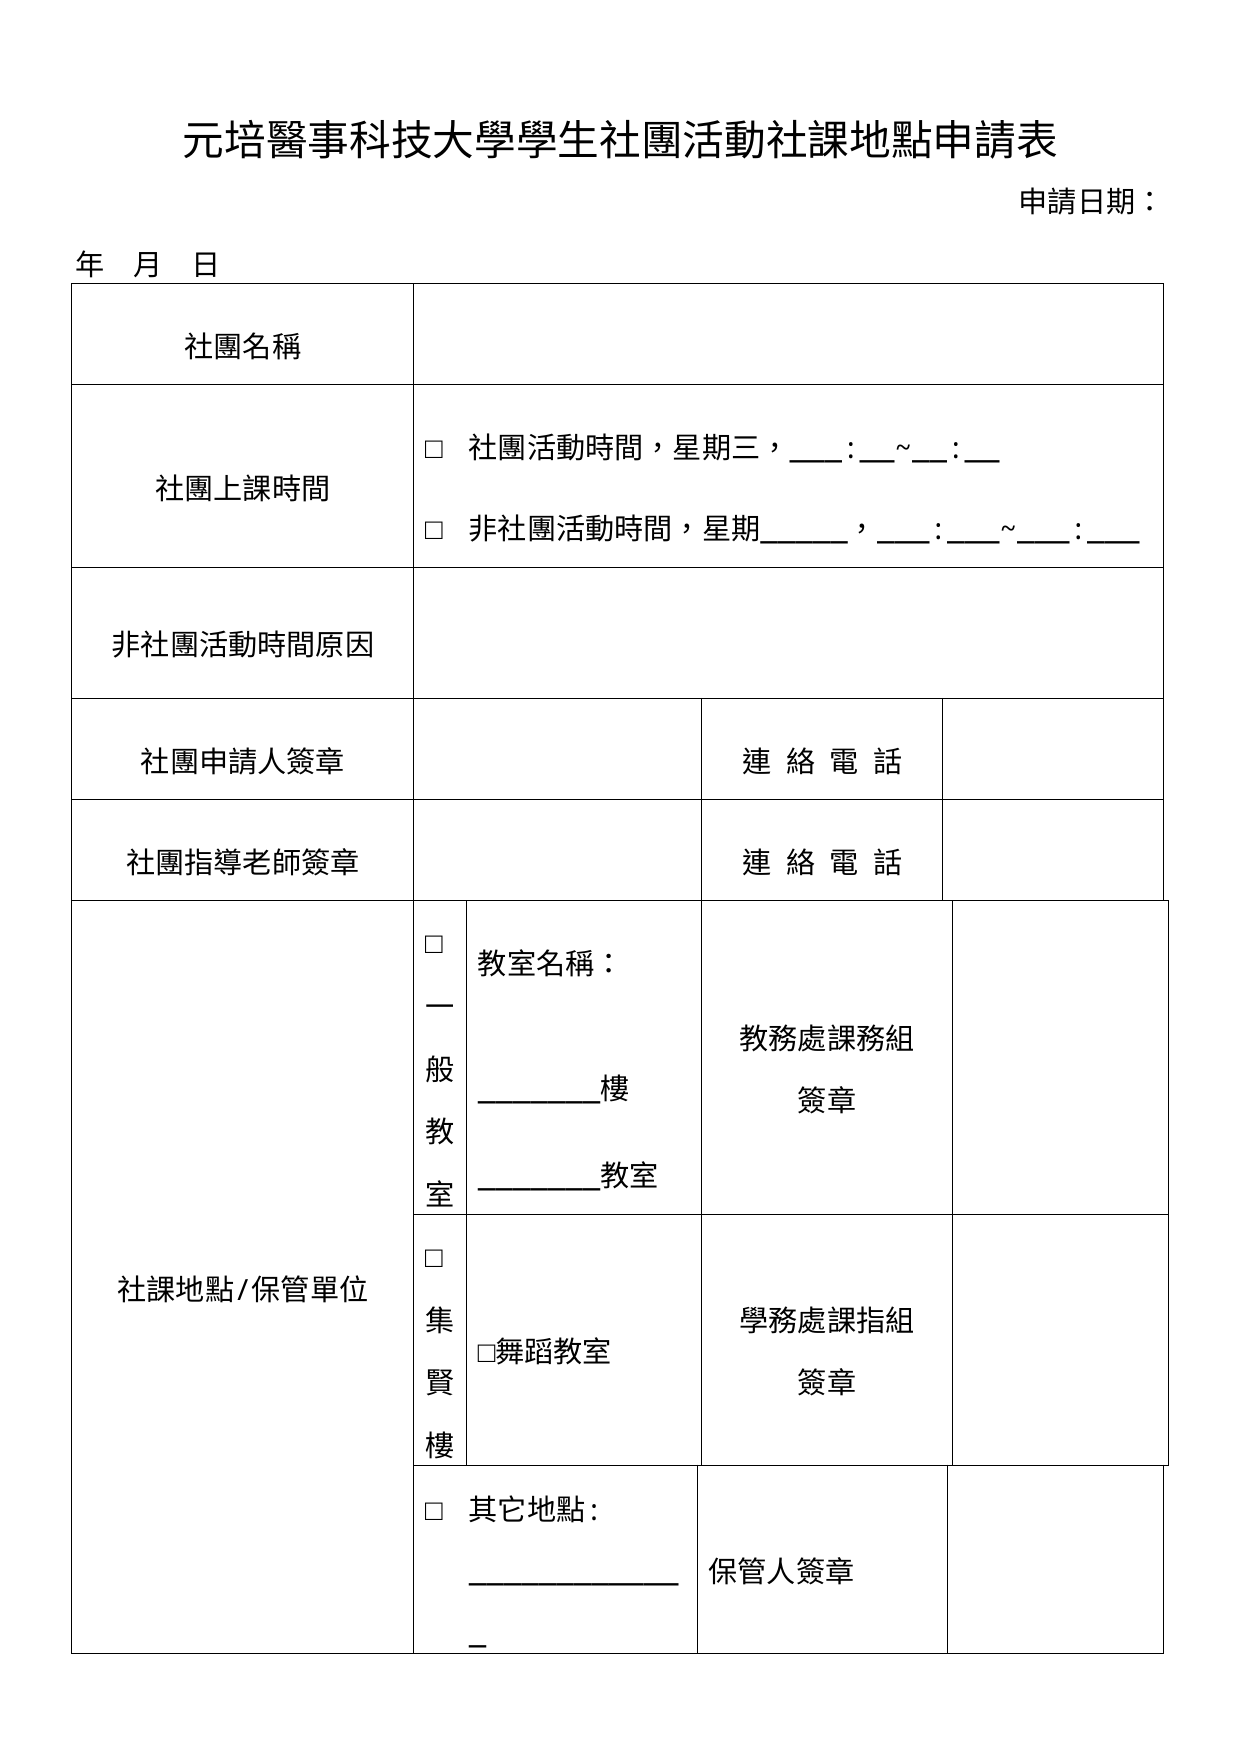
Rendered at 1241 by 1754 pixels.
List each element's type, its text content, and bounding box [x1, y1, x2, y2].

table_cell [943, 800, 1163, 900]
table_cell [1164, 1466, 1169, 1653]
table_cell 社團上課時間 [72, 385, 413, 567]
table_cell [953, 901, 1168, 1213]
table_cell 教務處課務組 簽章 [702, 901, 952, 1213]
text 元培醫事科技大學學生社團活動社課地點申請表 [75, 96, 1165, 158]
table_header [1164, 283, 1169, 384]
table_cell 社團申請人簽章 [72, 699, 413, 799]
table_header [414, 284, 1163, 384]
table_cell [1164, 799, 1169, 900]
table_cell [414, 800, 701, 900]
table_cell [943, 699, 1163, 799]
table_cell 非社團活動時間原因 [72, 568, 413, 698]
table_cell [948, 1466, 1163, 1653]
table_cell □ 一 般 教 室 [414, 901, 466, 1213]
table_cell □集 賢 樓 [414, 1215, 466, 1464]
table_cell 保管人簽章 [698, 1466, 947, 1653]
table_cell 社課地點/保管單位 [72, 901, 413, 1653]
table_cell [1164, 698, 1169, 799]
table_cell [953, 1215, 1168, 1464]
table_cell 學務處課指組 簽章 [702, 1215, 952, 1464]
table_cell 社團指導老師簽章 [72, 800, 413, 900]
table_cell □舞蹈教室 [467, 1215, 701, 1464]
table_cell [1164, 567, 1169, 698]
text 申請日期： 年 月 日 [75, 158, 1165, 283]
table_cell [414, 699, 701, 799]
table_header 社團名稱 [72, 284, 413, 384]
table_cell [414, 568, 1163, 698]
table_cell 教室名稱： _______樓 _______教室 [467, 901, 701, 1213]
table_cell 其它地點: _____________ [414, 1466, 697, 1653]
table_cell 連 絡 電 話 [702, 800, 942, 900]
table_cell 連 絡 電 話 [702, 699, 942, 799]
table_cell [1164, 384, 1169, 567]
table_cell 社團活動時間，星期三，___:__~__:__ 非社團活動時間，星期_____，___:___~___:___ [414, 385, 1163, 567]
